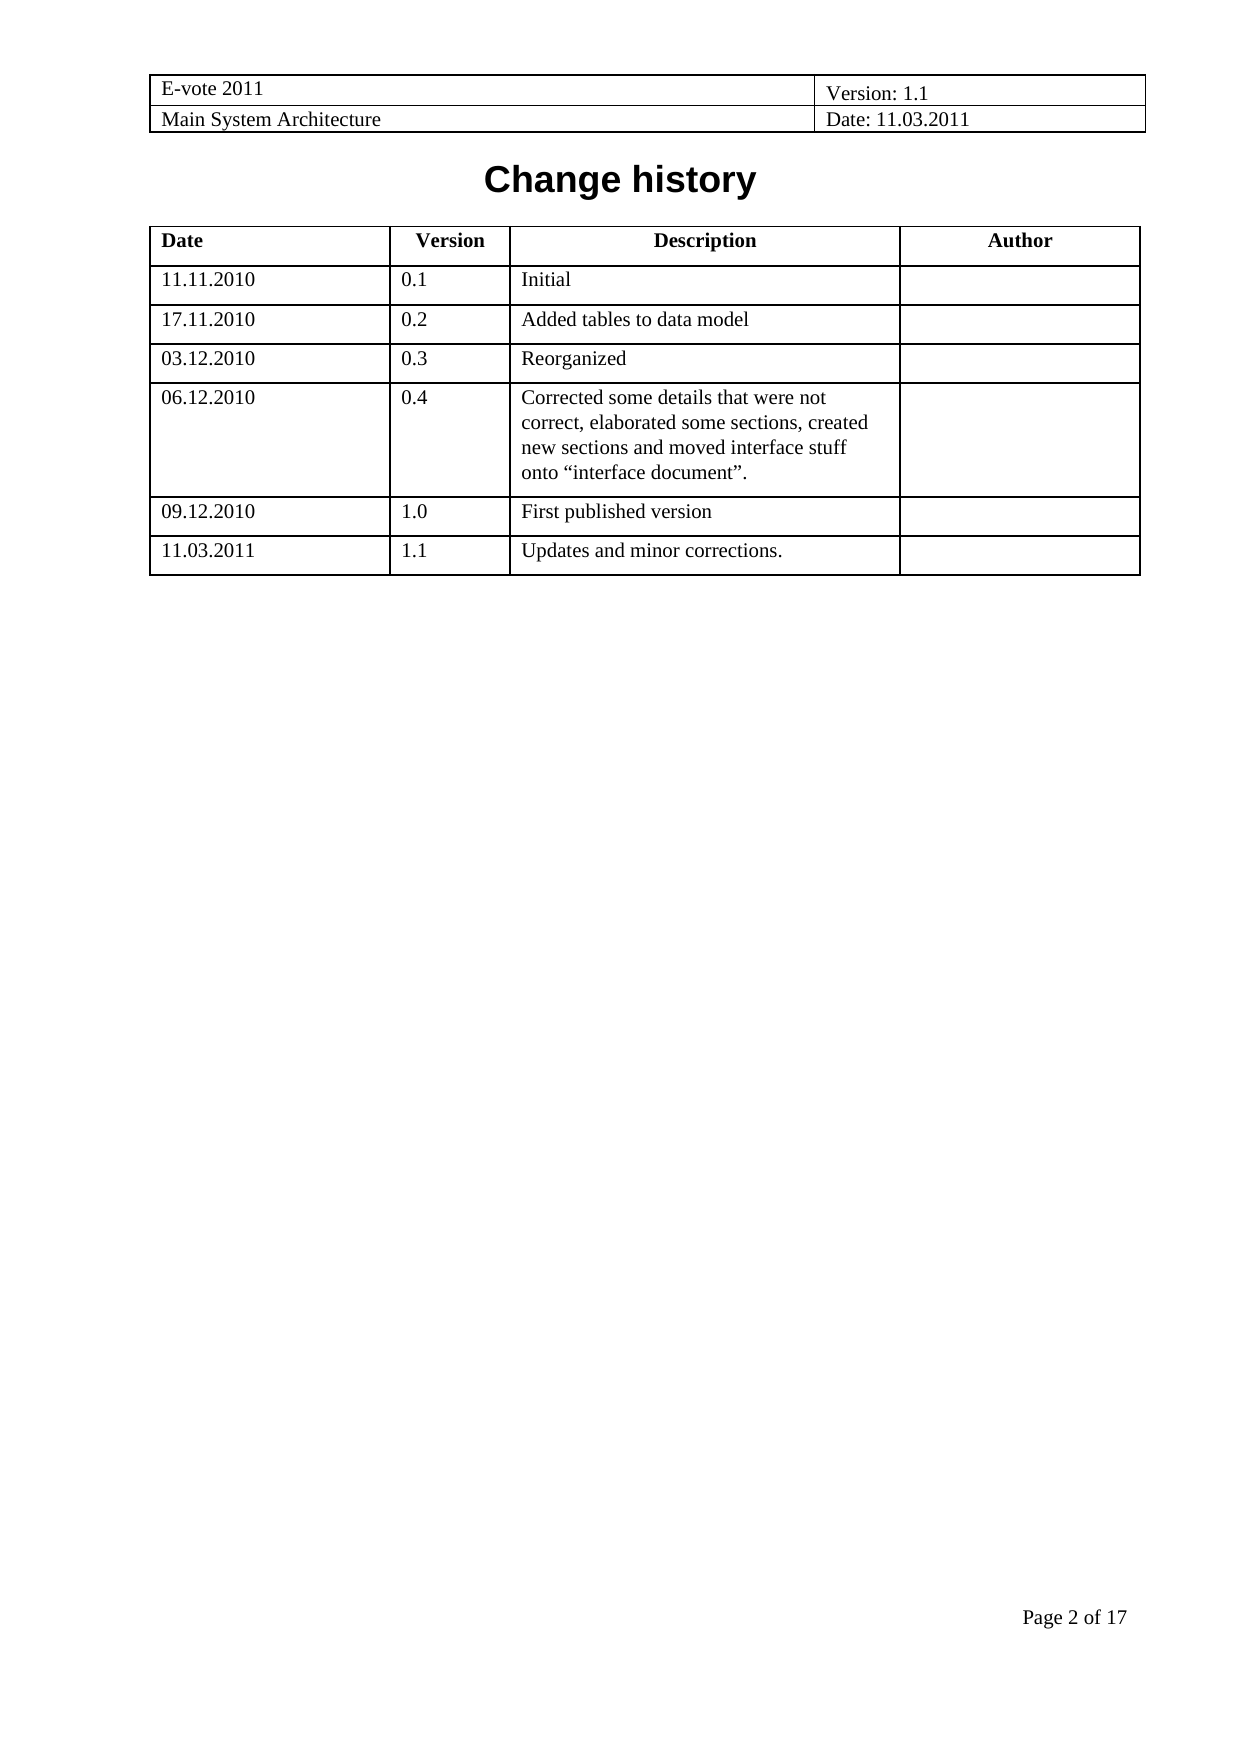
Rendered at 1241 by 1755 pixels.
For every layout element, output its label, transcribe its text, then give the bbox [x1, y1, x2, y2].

table_cell 0.1 [391, 267, 509, 304]
table_cell 1.0 [391, 498, 509, 535]
table_header Author [901, 227, 1139, 265]
table_header Version [391, 227, 509, 265]
table_cell 06.12.2010 [151, 384, 389, 496]
table_cell First published version [511, 498, 899, 535]
table_cell 0.2 [391, 306, 509, 343]
table_cell [901, 267, 1139, 304]
table_cell 03.12.2010 [151, 345, 389, 382]
table_cell [901, 384, 1139, 496]
table_cell 1.1 [391, 537, 509, 574]
text Change history [150, 158, 1090, 201]
table_cell 17.11.2010 [151, 306, 389, 343]
table_cell 09.12.2010 [151, 498, 389, 535]
table_cell [901, 537, 1139, 574]
table_header Date [151, 227, 389, 265]
table_cell Added tables to data model [511, 306, 899, 343]
table_cell [901, 498, 1139, 535]
table_cell 11.03.2011 [151, 537, 389, 574]
table_cell Updates and minor corrections. [511, 537, 899, 574]
table_header Description [511, 227, 899, 265]
table_cell Corrected some details that were not correct, elaborated some sections, created new sections and moved interface stuff onto “interface document”. [511, 384, 899, 496]
table_cell [901, 345, 1139, 382]
table_cell 11.11.2010 [151, 267, 389, 304]
table_cell Initial [511, 267, 899, 304]
table_cell Reorganized [511, 345, 899, 382]
table_cell 0.4 [391, 384, 509, 496]
table_cell 0.3 [391, 345, 509, 382]
table_cell [901, 306, 1139, 343]
